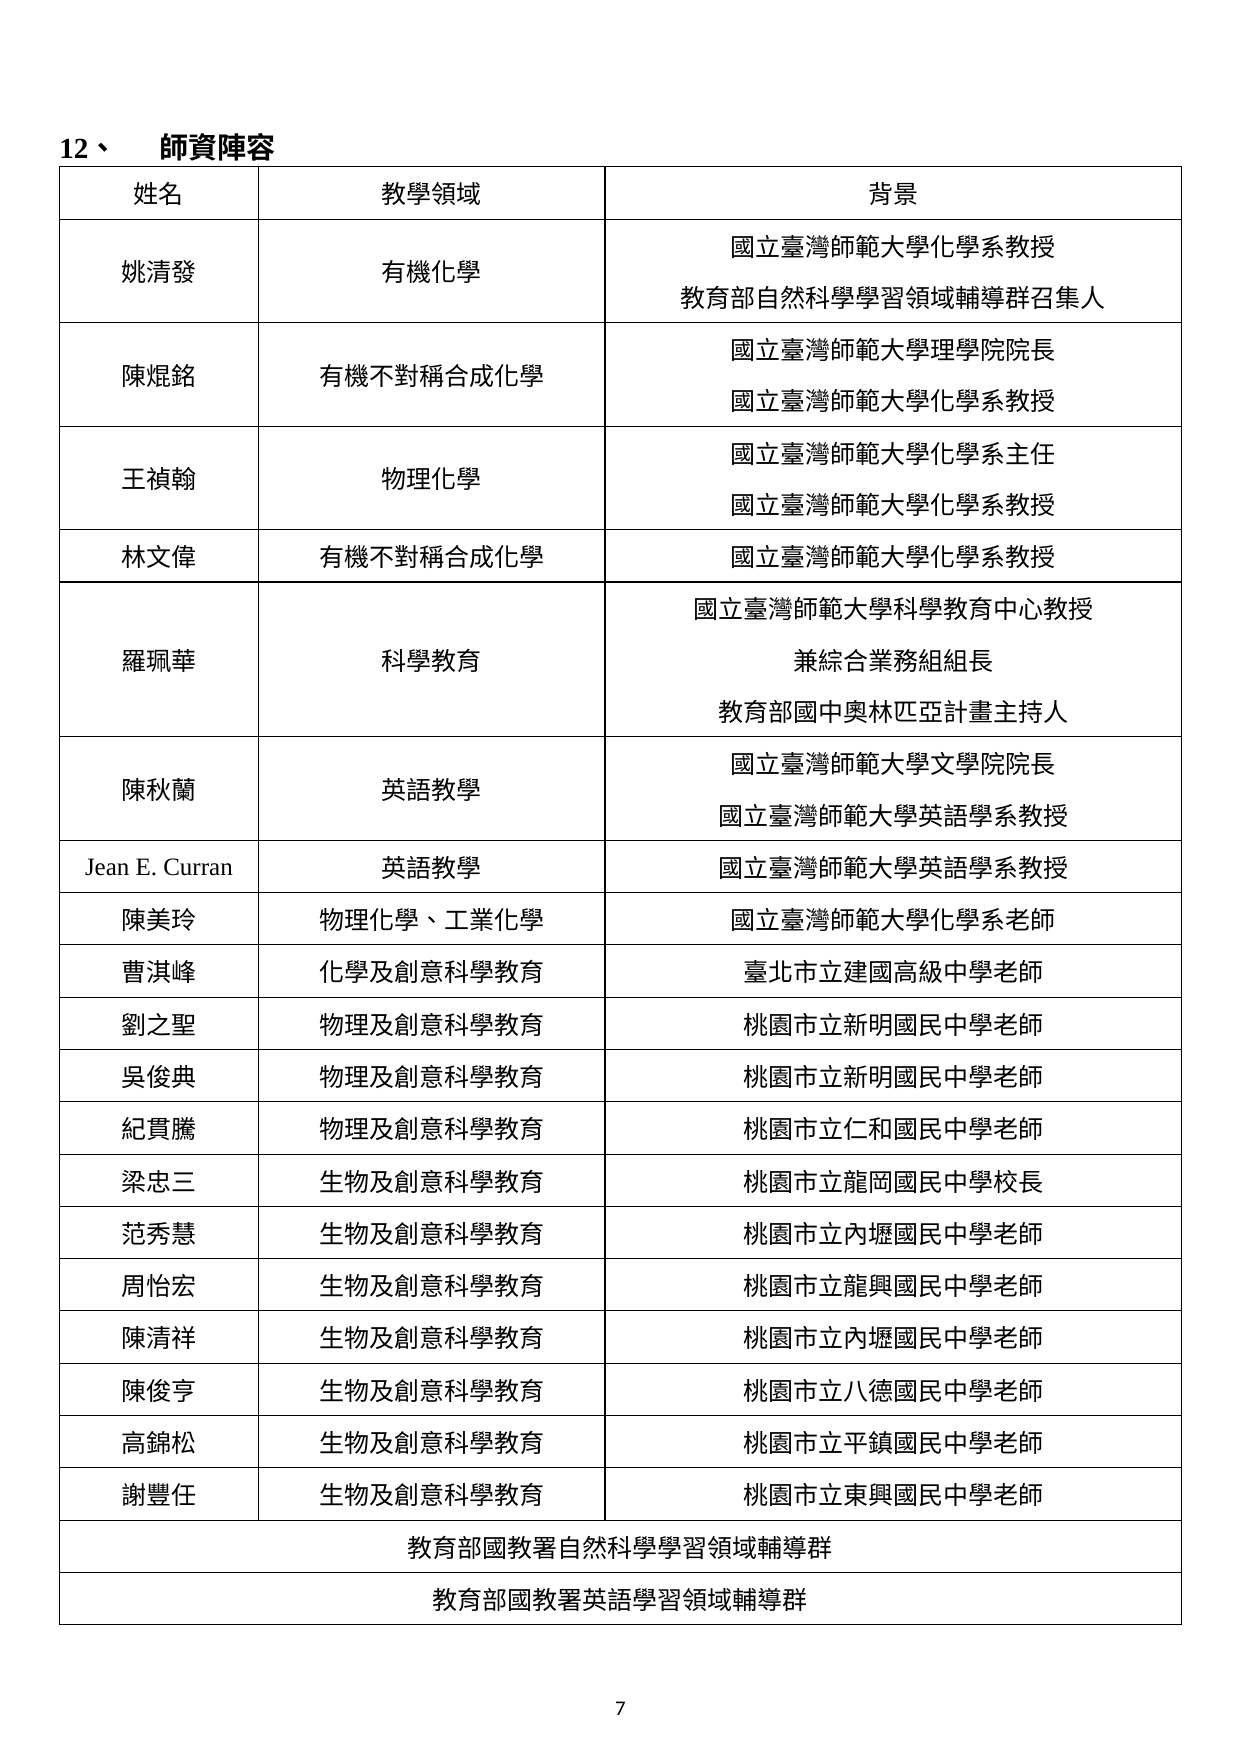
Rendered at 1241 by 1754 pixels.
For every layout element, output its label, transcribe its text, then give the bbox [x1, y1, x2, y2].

table_cell 生物及創意科學教育 [259, 1207, 604, 1258]
table_cell 桃園市立東興國民中學老師 [606, 1468, 1181, 1519]
table_cell 王禎翰 [60, 427, 258, 529]
table_cell 陳俊亨 [60, 1364, 258, 1415]
table_cell 梁忠三 [60, 1155, 258, 1206]
table_cell 國立臺灣師範大學化學系主任 國立臺灣師範大學化學系教授 [606, 427, 1181, 529]
table_cell 化學及創意科學教育 [259, 945, 604, 997]
table_cell 羅珮華 [60, 583, 258, 736]
table_cell 曹淇峰 [60, 945, 258, 997]
table_cell 科學教育 [259, 583, 604, 736]
table_cell 教育部國教署自然科學學習領域輔導群 [60, 1521, 1181, 1572]
table_cell 生物及創意科學教育 [259, 1364, 604, 1415]
table_cell 桃園市立八德國民中學老師 [606, 1364, 1181, 1415]
table_cell 陳焜銘 [60, 323, 258, 426]
list 師資陣容 [59, 104, 1181, 166]
table_cell 高錦松 [60, 1416, 258, 1467]
table_cell Jean E. Curran [60, 841, 258, 892]
table_cell 紀貫騰 [60, 1102, 258, 1153]
table_cell 國立臺灣師範大學化學系教授 [606, 530, 1181, 581]
table_cell 物理化學、工業化學 [259, 893, 604, 944]
table_cell 陳美玲 [60, 893, 258, 944]
table_cell 英語教學 [259, 737, 604, 840]
table_cell 物理及創意科學教育 [259, 1050, 604, 1101]
table_cell 國立臺灣師範大學英語學系教授 [606, 841, 1181, 892]
table_cell 桃園市立內壢國民中學老師 [606, 1207, 1181, 1258]
table_cell 物理化學 [259, 427, 604, 529]
table_cell 物理及創意科學教育 [259, 1102, 604, 1153]
table_cell 范秀慧 [60, 1207, 258, 1258]
table_cell 桃園市立龍興國民中學老師 [606, 1259, 1181, 1310]
table_cell 生物及創意科學教育 [259, 1416, 604, 1467]
table_cell 國立臺灣師範大學理學院院長 國立臺灣師範大學化學系教授 [606, 323, 1181, 426]
table_cell 教育部國教署英語學習領域輔導群 [60, 1573, 1181, 1624]
table_cell 生物及創意科學教育 [259, 1311, 604, 1363]
table_cell 謝豐任 [60, 1468, 258, 1519]
table_cell 吳俊典 [60, 1050, 258, 1101]
table_cell 英語教學 [259, 841, 604, 892]
table_cell 國立臺灣師範大學化學系老師 [606, 893, 1181, 944]
table_cell 有機不對稱合成化學 [259, 323, 604, 426]
table_cell 有機不對稱合成化學 [259, 530, 604, 581]
table_cell 臺北市立建國高級中學老師 [606, 945, 1181, 997]
table_cell 桃園市立龍岡國民中學校長 [606, 1155, 1181, 1206]
table_cell 桃園市立仁和國民中學老師 [606, 1102, 1181, 1153]
table_cell 姚清發 [60, 220, 258, 322]
table_cell 林文偉 [60, 530, 258, 581]
table_cell 國立臺灣師範大學文學院院長 國立臺灣師範大學英語學系教授 [606, 737, 1181, 840]
table_cell 物理及創意科學教育 [259, 998, 604, 1049]
table_cell 國立臺灣師範大學化學系教授 教育部自然科學學習領域輔導群召集人 [606, 220, 1181, 322]
table_header 姓名 [60, 167, 258, 218]
table_header 背景 [606, 167, 1181, 218]
table_cell 桃園市立新明國民中學老師 [606, 998, 1181, 1049]
table_cell 桃園市立平鎮國民中學老師 [606, 1416, 1181, 1467]
table_cell 有機化學 [259, 220, 604, 322]
table_cell 劉之聖 [60, 998, 258, 1049]
table_cell 桃園市立內壢國民中學老師 [606, 1311, 1181, 1363]
table_cell 生物及創意科學教育 [259, 1468, 604, 1519]
table_cell 生物及創意科學教育 [259, 1259, 604, 1310]
table_cell 桃園市立新明國民中學老師 [606, 1050, 1181, 1101]
table_cell 陳秋蘭 [60, 737, 258, 840]
table_cell 生物及創意科學教育 [259, 1155, 604, 1206]
table_header 教學領域 [259, 167, 604, 218]
table_cell 國立臺灣師範大學科學教育中心教授 兼綜合業務組組長 教育部國中奧林匹亞計畫主持人 [606, 583, 1181, 736]
table_cell 陳清祥 [60, 1311, 258, 1363]
table_cell 周怡宏 [60, 1259, 258, 1310]
